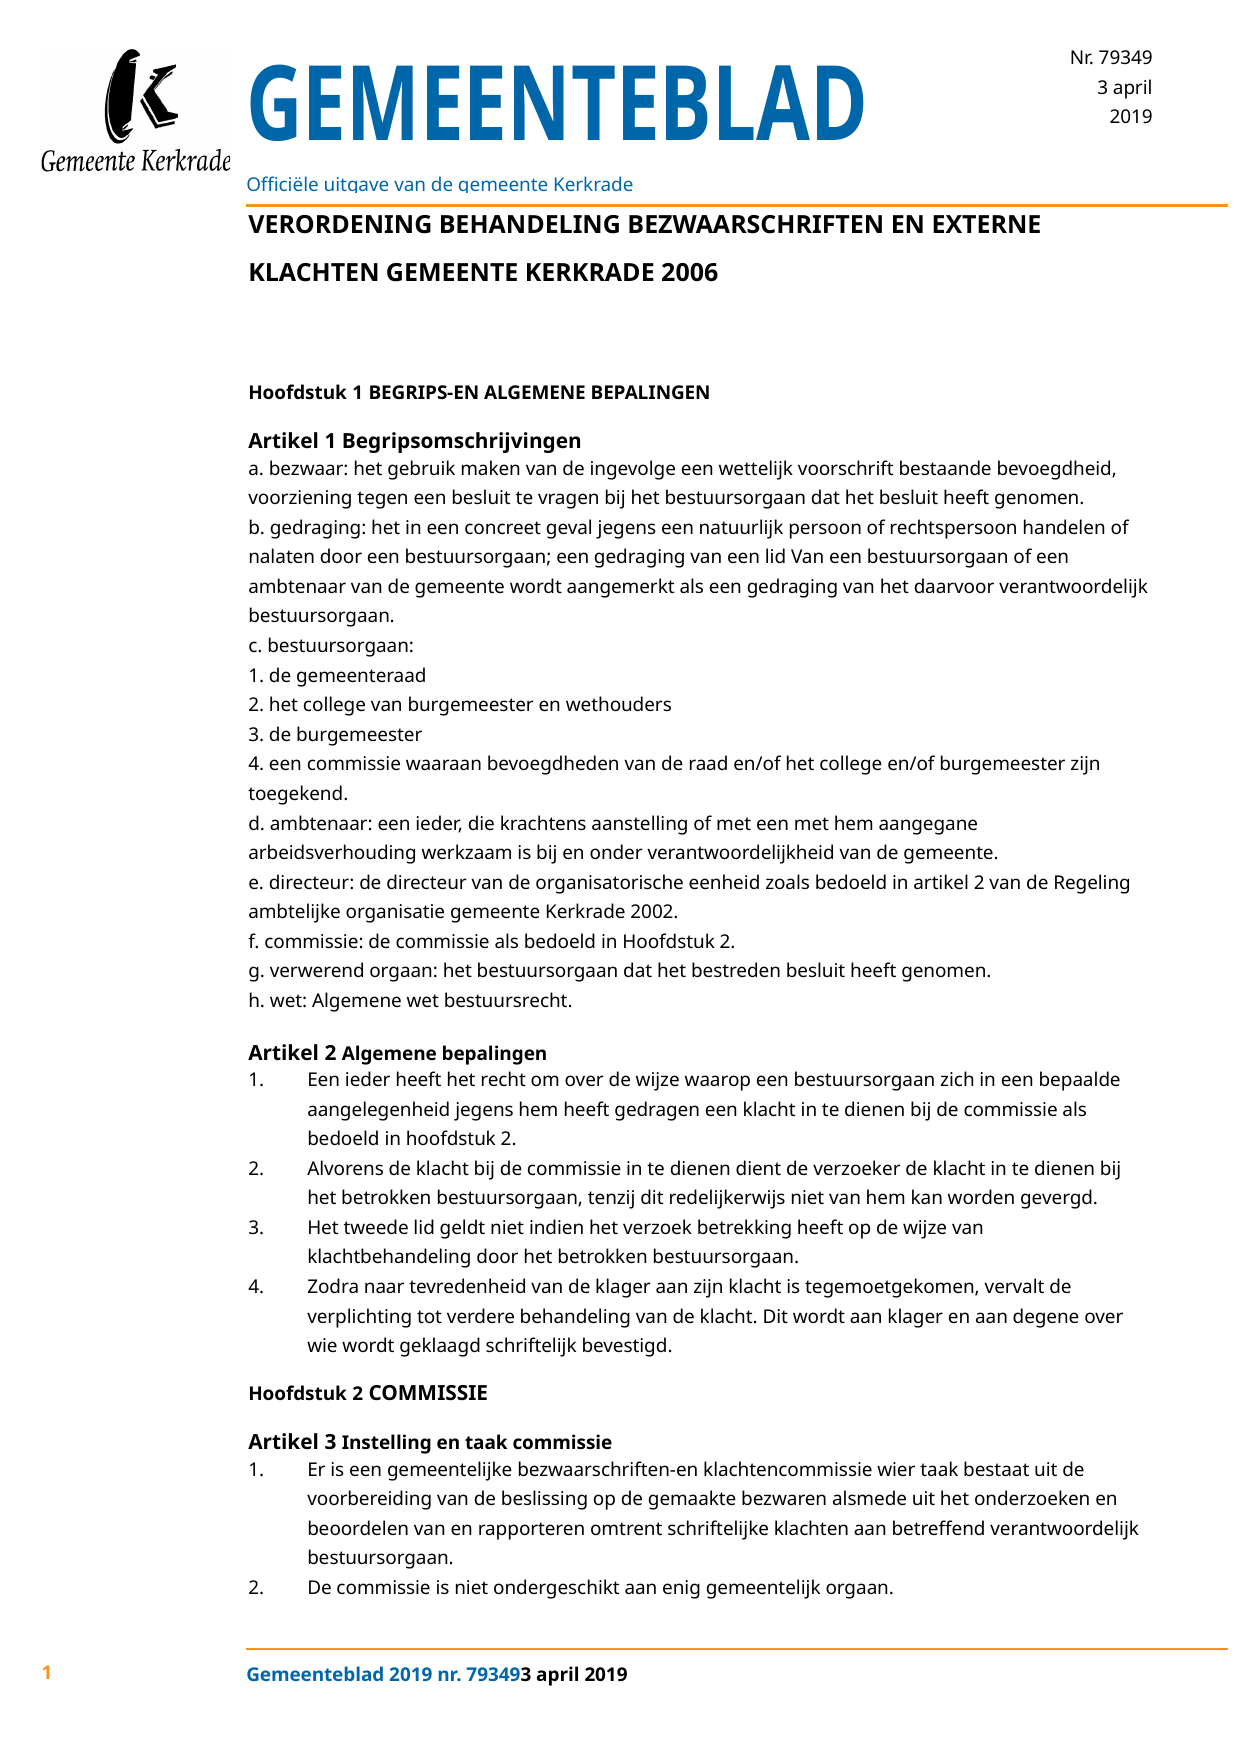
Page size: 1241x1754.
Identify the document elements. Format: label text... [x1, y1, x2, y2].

text VERORDENING BEHANDELING BEZWAARSCHRIFTEN EN EXTERNE KLACHTEN GEMEENTE KERKRADE 2006 [248, 207, 1152, 288]
text 3. de burgemeester [248, 721, 1152, 747]
text a. bezwaar: het gebruik maken van de ingevolge een wettelijk voorschrift bestaande bevoegdheid, voorziening tegen een besluit te vragen bij het bestuursorgaan dat het besluit heeft genomen. [248, 455, 1152, 510]
text 1. de gemeenteraad [248, 662, 1152, 688]
text g. verwerend orgaan: het bestuursorgaan dat het bestreden besluit heeft genomen. [248, 958, 1152, 983]
text Hoofdstuk 1 BEGRIPS-EN ALGEMENE BEPALINGEN [248, 377, 1152, 406]
text Artikel 2 Algemene bepalingen [248, 1038, 1152, 1066]
list Alvorens de klacht bij de commissie in te dienen dient de verzoeker de klacht in te dienen bij het betrokken bestuursorgaan, tenzij dit redelijkerwijs niet van hem kan worden gevergd. [248, 1155, 1152, 1210]
picture [41, 47, 231, 172]
list Zodra naar tevredenheid van de klager aan zijn klacht is tegemoetgekomen, vervalt de verplichting tot verdere behandeling van de klacht. Dit wordt aan klager en aan degene over wie wordt geklaagd schriftelijk bevestigd. [248, 1273, 1152, 1358]
text h. wet: Algemene wet bestuursrecht. [248, 987, 1152, 1013]
text d. ambtenaar: een ieder, die krachtens aanstelling of met een met hem aangegane arbeidsverhouding werkzaam is bij en onder verantwoordelijkheid van de gemeente. [248, 810, 1152, 865]
text f. commissie: de commissie als bedoeld in Hoofdstuk 2. [248, 928, 1152, 954]
text Hoofdstuk 2 COMMISSIE [248, 1378, 1152, 1406]
list De commissie is niet ondergeschikt aan enig gemeentelijk orgaan. [248, 1574, 1152, 1600]
text Artikel 3 Instelling en taak commissie [248, 1427, 1152, 1456]
list Het tweede lid geldt niet indien het verzoek betrekking heeft op de wijze van klachtbehandeling door het betrokken bestuursorgaan. [248, 1214, 1152, 1269]
text Artikel 1 Begripsomschrijvingen [248, 426, 1152, 455]
text b. gedraging: het in een concreet geval jegens een natuurlijk persoon of rechtspersoon handelen of nalaten door een bestuursorgaan; een gedraging van een lid Van een bestuursorgaan of een ambtenaar van de gemeente wordt aangemerkt als een gedraging van het daarvoor verantwoordelijk bestuursorgaan. [248, 514, 1152, 628]
list Er is een gemeentelijke bezwaarschriften-en klachtencommissie wier taak bestaat uit de voorbereiding van de beslissing op de gemaakte bezwaren alsmede uit het onderzoeken en beoordelen van en rapporteren omtrent schriftelijke klachten aan betreffend verantwoordelijk bestuursorgaan. [248, 1456, 1152, 1570]
text 2. het college van burgemeester en wethouders [248, 691, 1152, 717]
text c. bestuursorgaan: [248, 632, 1152, 658]
text 4. een commissie waaraan bevoegdheden van de raad en/of het college en/of burgemeester zijn toegekend. [248, 751, 1152, 806]
text e. directeur: de directeur van de organisatorische eenheid zoals bedoeld in artikel 2 van de Regeling ambtelijke organisatie gemeente Kerkrade 2002. [248, 869, 1152, 924]
list Een ieder heeft het recht om over de wijze waarop een bestuursorgaan zich in een bepaalde aangelegenheid jegens hem heeft gedragen een klacht in te dienen bij de commissie als bedoeld in hoofdstuk 2. [248, 1066, 1152, 1151]
